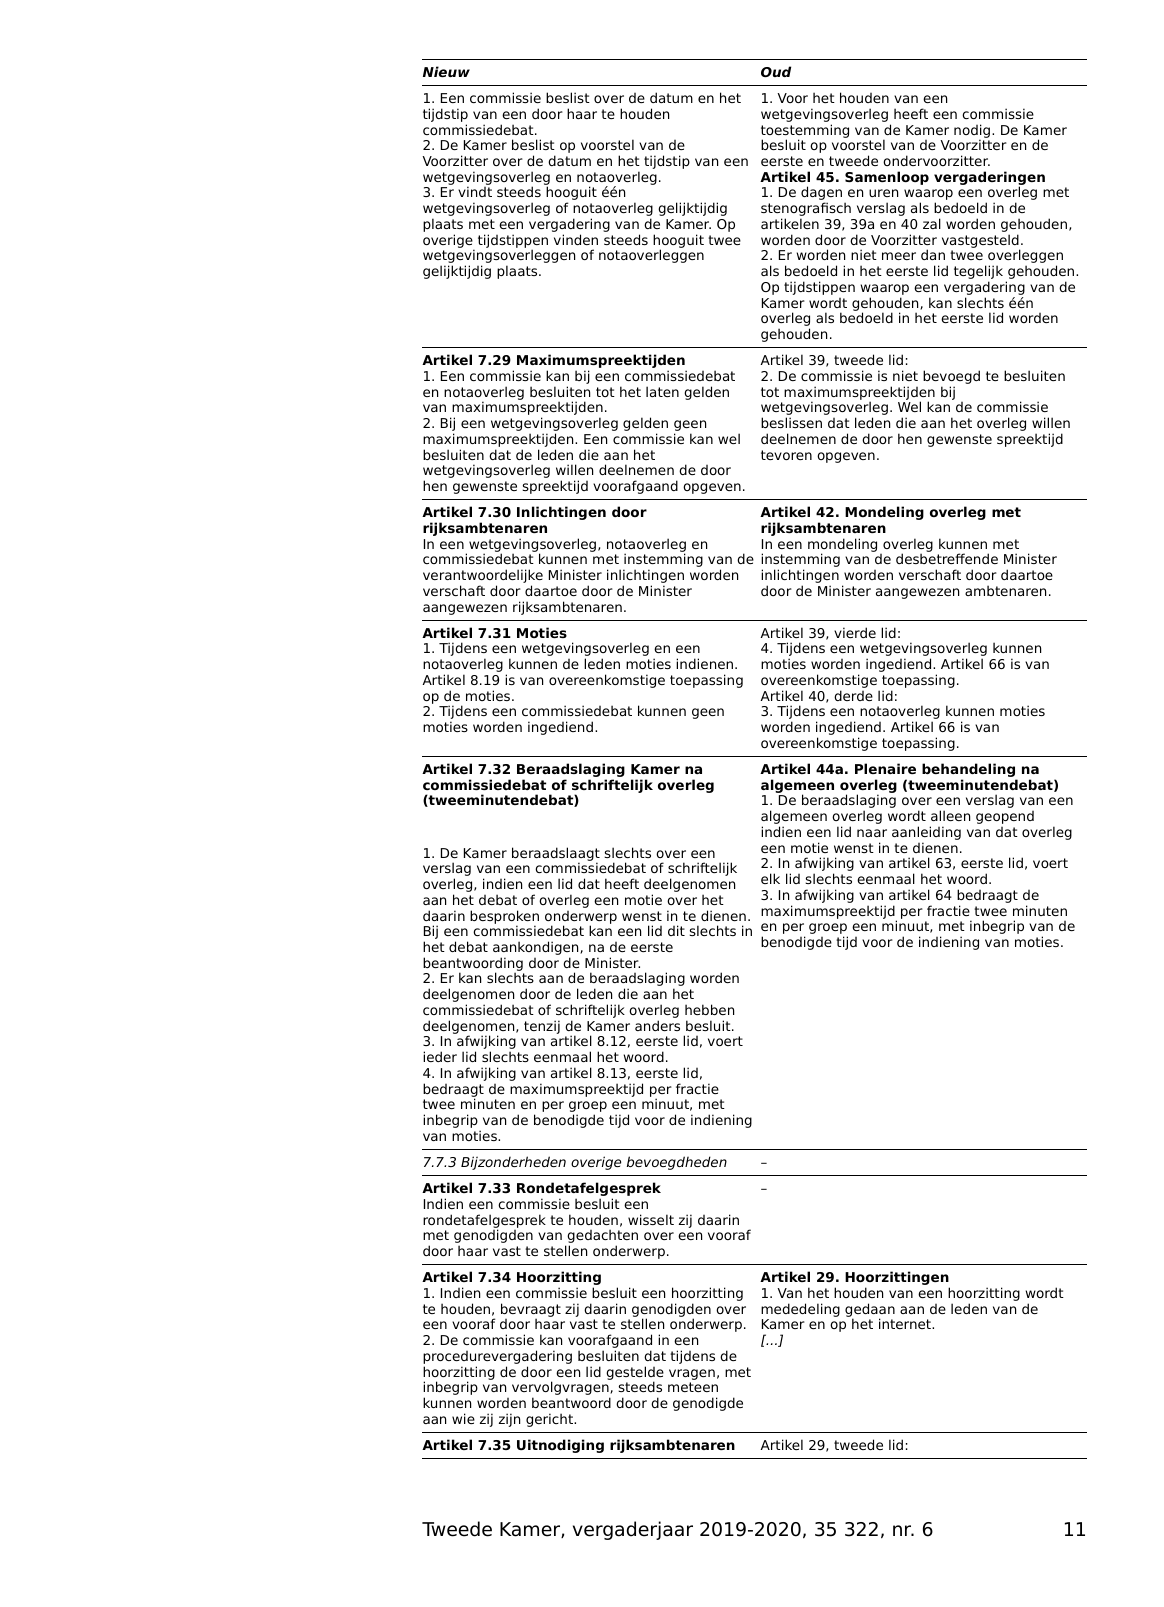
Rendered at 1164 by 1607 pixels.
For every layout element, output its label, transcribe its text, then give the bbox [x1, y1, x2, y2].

table_cell 1. Een commissie beslist over de datum en het tijdstip van een door haar te houden commissiedebat. 2. De Kamer beslist op voorstel van de Voorzitter over de datum en het tijdstip van een wetgevingsoverleg en notaoverleg. 3. Er vindt steeds hooguit één wetgevingsoverleg of notaoverleg gelijktijdig plaats met een vergadering van de Kamer. Op overige tijdstippen vinden steeds hooguit twee wetgevingsoverleggen of notaoverleggen gelijktijdig plaats. [422, 86, 754, 347]
table_cell Artikel 44a. Plenaire behandeling na algemeen overleg (tweeminutendebat) 1. De beraadslaging over een verslag van een algemeen overleg wordt alleen geopend indien een lid naar aanleiding van dat overleg een motie wenst in te dienen. 2. In afwijking van artikel 63, eerste lid, voert elk lid slechts eenmaal het woord. 3. In afwijking van artikel 64 bedraagt de maximumspreektijd per fractie twee minuten en per groep een minuut, met inbegrip van de benodigde tijd voor de indiening van moties. [754, 757, 1087, 1149]
table_cell Artikel 7.31 Moties 1. Tijdens een wetgevingsoverleg en een notaoverleg kunnen de leden moties indienen. Artikel 8.19 is van overeenkomstige toepassing op de moties. 2. Tijdens een commissiedebat kunnen geen moties worden ingediend. [422, 621, 754, 756]
table_cell 1. De Kamer beraadslaagt slechts over een verslag van een commissiedebat of schriftelijk overleg, indien een lid dat heeft deelgenomen aan het debat of overleg een motie over het daarin besproken onderwerp wenst in te dienen. Bij een commissiedebat kan een lid dit slechts in het debat aankondigen, na de eerste beantwoording door de Minister. 2. Er kan slechts aan de beraadslaging worden deelgenomen door de leden die aan het commissiedebat of schriftelijk overleg hebben deelgenomen, tenzij de Kamer anders besluit. 3. In afwijking van artikel 8.12, eerste lid, voert ieder lid slechts eenmaal het woord. 4. In afwijking van artikel 8.13, eerste lid, bedraagt de maximumspreektijd per fractie twee minuten en per groep een minuut, met inbegrip van de benodigde tijd voor de indiening van moties. [422, 840, 754, 1149]
table_cell Artikel 7.30 Inlichtingen door rijksambtenaren In een wetgevingsoverleg, notaoverleg en commissiedebat kunnen met instemming van de verantwoordelijke Minister inlichtingen worden verschaft door daartoe door de Minister aangewezen rijksambtenaren. [422, 500, 754, 620]
table_cell Artikel 7.35 Uitnodiging rijksambtenaren [422, 1433, 754, 1458]
table_cell Artikel 29. Hoorzittingen 1. Van het houden van een hoorzitting wordt mededeling gedaan aan de leden van de Kamer en op het internet. [...] [754, 1265, 1087, 1432]
table_cell Artikel 7.33 Rondetafelgesprek Indien een commissie besluit een rondetafelgesprek te houden, wisselt zij daarin met genodigden van gedachten over een vooraf door haar vast te stellen onderwerp. [422, 1176, 754, 1264]
table_header Oud [754, 60, 1087, 85]
table_cell [422, 814, 754, 840]
table_cell Artikel 7.32 Beraadslaging Kamer na commissiedebat of schriftelijk overleg (tweeminutendebat) [422, 757, 754, 814]
table_cell – [754, 1150, 1087, 1175]
table_cell Artikel 7.29 Maximumspreektijden 1. Een commissie kan bij een commissiedebat en notaoverleg besluiten tot het laten gelden van maximumspreektijden. 2. Bij een wetgevingsoverleg gelden geen maximumspreektijden. Een commissie kan wel besluiten dat de leden die aan het wetgevingsoverleg willen deelnemen de door hen gewenste spreektijd voorafgaand opgeven. [422, 348, 754, 499]
table_cell 1. Voor het houden van een wetgevingsoverleg heeft een commissie toestemming van de Kamer nodig. De Kamer besluit op voorstel van de Voorzitter en de eerste en tweede ondervoorzitter. Artikel 45. Samenloop vergaderingen 1. De dagen en uren waarop een overleg met stenografisch verslag als bedoeld in de artikelen 39, 39a en 40 zal worden gehouden, worden door de Voorzitter vastgesteld. 2. Er worden niet meer dan twee overleggen als bedoeld in het eerste lid tegelijk gehouden. Op tijdstippen waarop een vergadering van de Kamer wordt gehouden, kan slechts één overleg als bedoeld in het eerste lid worden gehouden. [754, 86, 1087, 347]
table_cell Artikel 39, vierde lid: 4. Tijdens een wetgevingsoverleg kunnen moties worden ingediend. Artikel 66 is van overeenkomstige toepassing. Artikel 40, derde lid: 3. Tijdens een notaoverleg kunnen moties worden ingediend. Artikel 66 is van overeenkomstige toepassing. [754, 621, 1087, 756]
table_header Nieuw [422, 60, 754, 85]
table_cell Artikel 39, tweede lid: 2. De commissie is niet bevoegd te besluiten tot maximumspreektijden bij wetgevingsoverleg. Wel kan de commissie beslissen dat leden die aan het overleg willen deelnemen de door hen gewenste spreektijd tevoren opgeven. [754, 348, 1087, 499]
table_cell 7.7.3 Bijzonderheden overige bevoegdheden [422, 1150, 754, 1175]
table_cell Artikel 42. Mondeling overleg met rijksambtenaren In een mondeling overleg kunnen met instemming van de desbetreffende Minister inlichtingen worden verschaft door daartoe door de Minister aangewezen ambtenaren. [754, 500, 1087, 620]
table_cell Artikel 7.34 Hoorzitting 1. Indien een commissie besluit een hoorzitting te houden, bevraagt zij daarin genodigden over een vooraf door haar vast te stellen onderwerp. 2. De commissie kan voorafgaand in een procedurevergadering besluiten dat tijdens de hoorzitting de door een lid gestelde vragen, met inbegrip van vervolgvragen, steeds meteen kunnen worden beantwoord door de genodigde aan wie zij zijn gericht. [422, 1265, 754, 1432]
table_cell – [754, 1176, 1087, 1264]
table_cell Artikel 29, tweede lid: [754, 1433, 1087, 1458]
